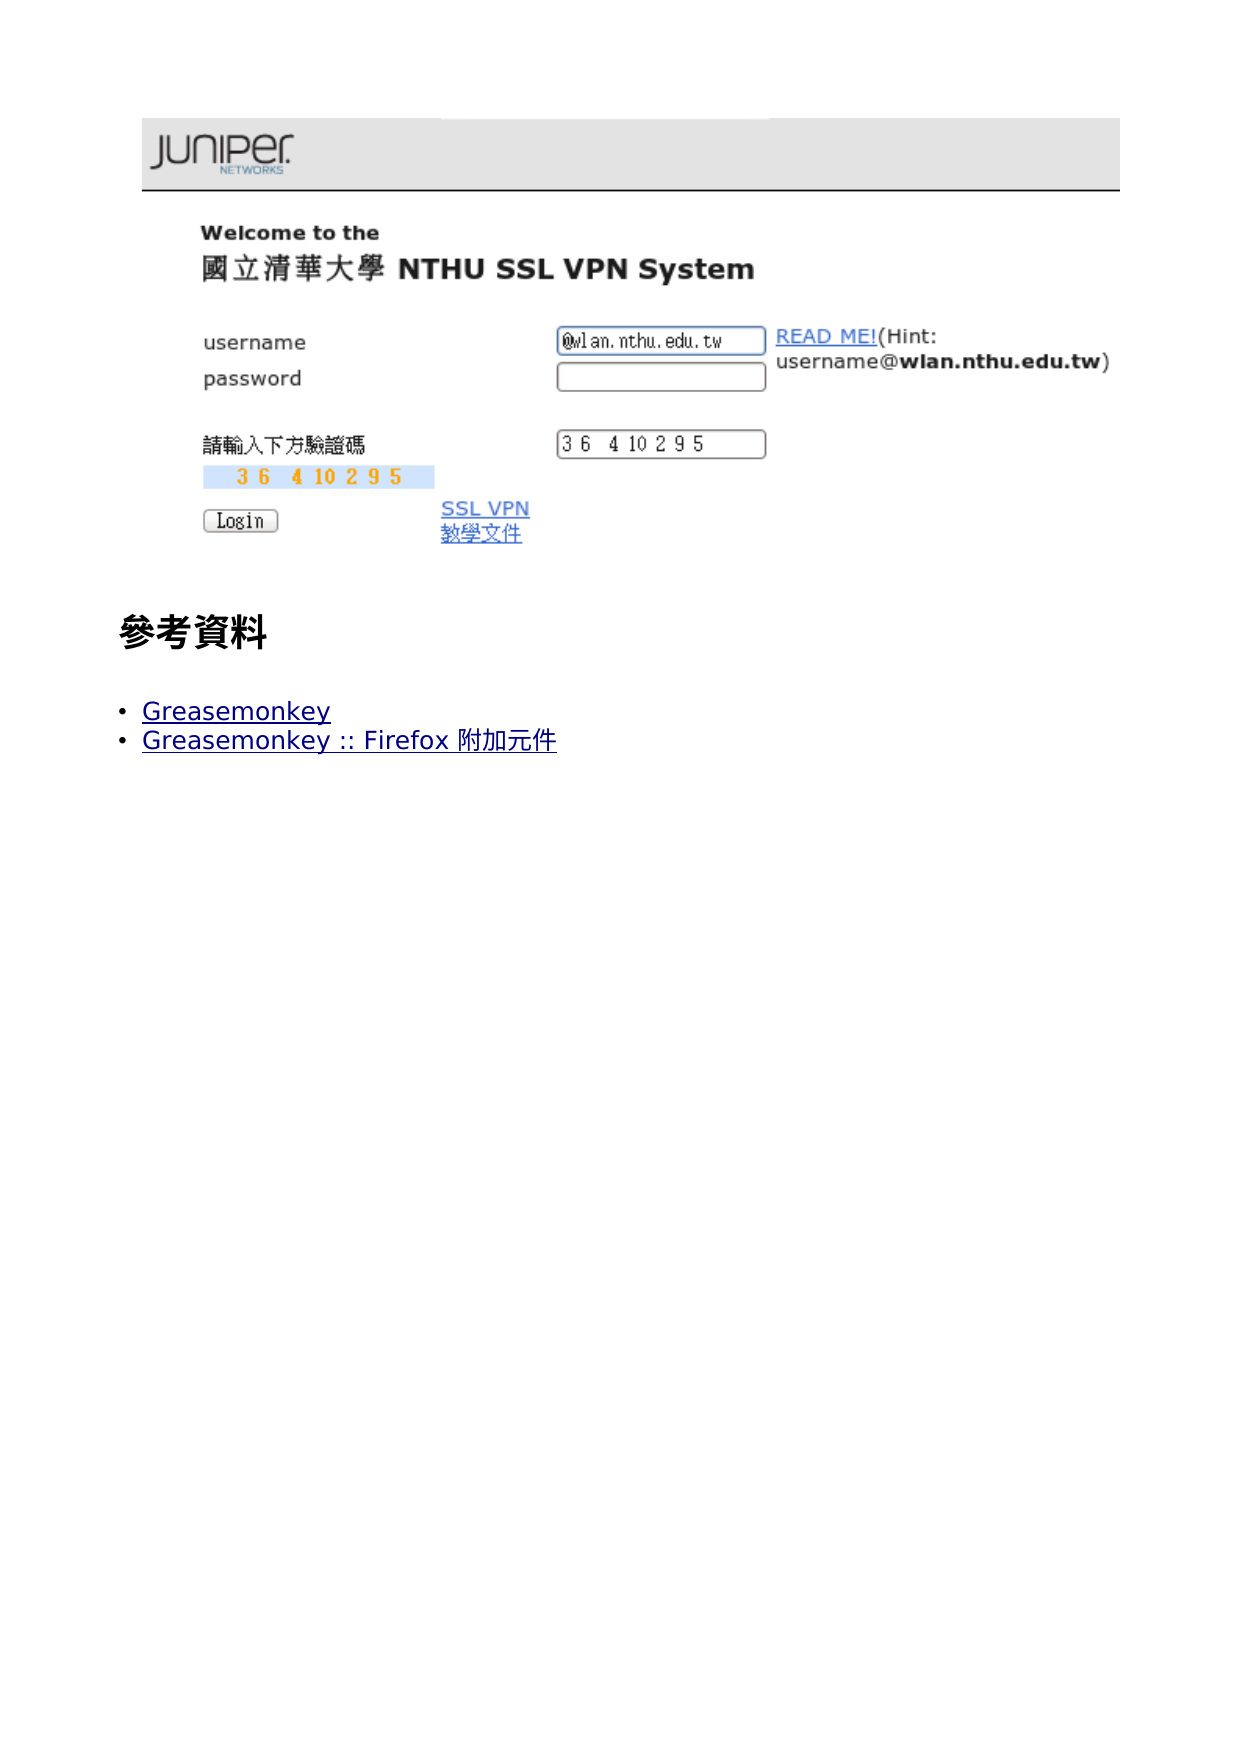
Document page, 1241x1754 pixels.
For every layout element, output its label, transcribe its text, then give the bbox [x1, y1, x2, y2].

list Greasemonkey :: Firefox 附加元件 [118, 726, 1122, 756]
picture [141, 118, 1120, 558]
list Greasemonkey [118, 697, 1122, 726]
list [118, 118, 141, 557]
subtitle 參考資料 [118, 612, 1122, 655]
